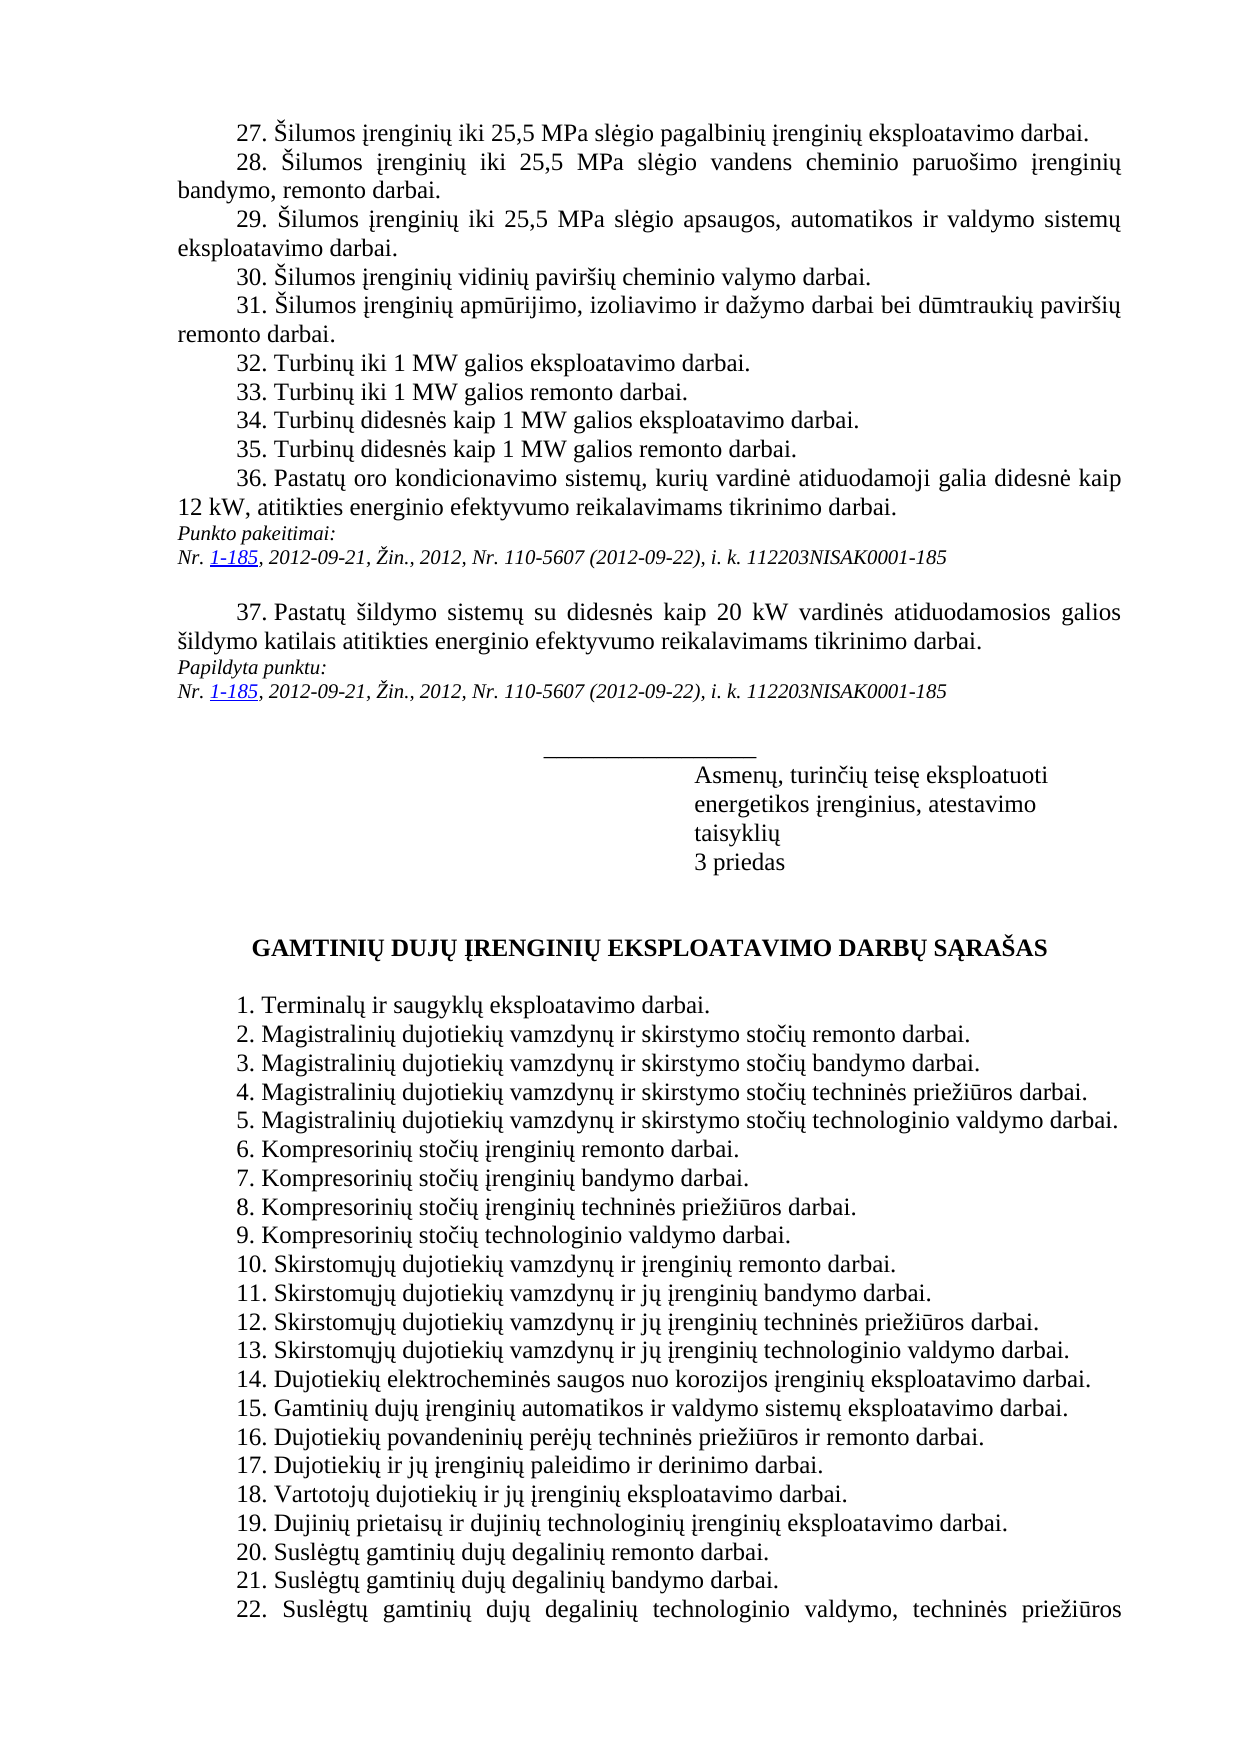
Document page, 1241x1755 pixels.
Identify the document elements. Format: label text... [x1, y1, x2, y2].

text 20. Suslėgtų gamtinių dujų degalinių remonto darbai. [177, 1537, 1122, 1566]
text Nr. 1-185, 2012-09-21, Žin., 2012, Nr. 110-5607 (2012-09-22), i. k. 112203NISAK0001-185 [177, 545, 1122, 569]
text Asmenų, turinčių teisę eksploatuoti [177, 761, 1122, 789]
text 1. Terminalų ir saugyklų eksploatavimo darbai. [177, 991, 1122, 1019]
text 2. Magistralinių dujotiekių vamzdynų ir skirstymo stočių remonto darbai. [177, 1019, 1122, 1048]
text 11. Skirstomųjų dujotiekių vamzdynų ir jų įrenginių bandymo darbai. [177, 1278, 1122, 1307]
text 3. Magistralinių dujotiekių vamzdynų ir skirstymo stočių bandymo darbai. [177, 1048, 1122, 1077]
text 37. Pastatų šildymo sistemų su didesnės kaip 20 kW vardinės atiduodamosios galios šildymo katilais atitikties energinio efektyvumo reikalavimams tikrinimo darbai. [177, 597, 1122, 655]
text 19. Dujinių prietaisų ir dujinių technologinių įrenginių eksploatavimo darbai. [177, 1508, 1122, 1537]
text energetikos įrenginius, atestavimo [177, 789, 1122, 818]
text 12. Skirstomųjų dujotiekių vamzdynų ir jų įrenginių techninės priežiūros darbai. [177, 1307, 1122, 1336]
text 35. Turbinų didesnės kaip 1 MW galios remonto darbai. [177, 434, 1122, 463]
text _________________ [177, 732, 1122, 761]
text Papildyta punktu: [177, 655, 1122, 679]
text 17. Dujotiekių ir jų įrenginių paleidimo ir derinimo darbai. [177, 1451, 1122, 1479]
text 13. Skirstomųjų dujotiekių vamzdynų ir jų įrenginių technologinio valdymo darbai. [177, 1336, 1122, 1364]
text Punkto pakeitimai: [177, 521, 1122, 545]
text 3 priedas [177, 847, 1122, 876]
text Nr. 1-185, 2012-09-21, Žin., 2012, Nr. 110-5607 (2012-09-22), i. k. 112203NISAK0001-185 [177, 679, 1122, 703]
text 8. Kompresorinių stočių įrenginių techninės priežiūros darbai. [177, 1192, 1122, 1221]
text 6. Kompresorinių stočių įrenginių remonto darbai. [177, 1134, 1122, 1163]
text 30. Šilumos įrenginių vidinių paviršių cheminio valymo darbai. [177, 262, 1122, 291]
text 16. Dujotiekių povandeninių perėjų techninės priežiūros ir remonto darbai. [177, 1422, 1122, 1451]
text 27. Šilumos įrenginių iki 25,5 MPa slėgio pagalbinių įrenginių eksploatavimo darbai. [177, 118, 1122, 147]
text 36. Pastatų oro kondicionavimo sistemų, kurių vardinė atiduodamoji galia didesnė kaip 12 kW, atitikties energinio efektyvumo reikalavimams tikrinimo darbai. [177, 463, 1122, 521]
text 7. Kompresorinių stočių įrenginių bandymo darbai. [177, 1163, 1122, 1192]
text 31. Šilumos įrenginių apmūrijimo, izoliavimo ir dažymo darbai bei dūmtraukių paviršių remonto darbai. [177, 291, 1122, 348]
text 4. Magistralinių dujotiekių vamzdynų ir skirstymo stočių techninės priežiūros darbai. [177, 1077, 1122, 1106]
text 21. Suslėgtų gamtinių dujų degalinių bandymo darbai. [177, 1566, 1122, 1594]
text 18. Vartotojų dujotiekių ir jų įrenginių eksploatavimo darbai. [177, 1479, 1122, 1508]
text 32. Turbinų iki 1 MW galios eksploatavimo darbai. [177, 348, 1122, 377]
text 22. Suslėgtų gamtinių dujų degalinių technologinio valdymo, techninės priežiūros [177, 1594, 1122, 1623]
text taisyklių [177, 818, 1122, 847]
text 14. Dujotiekių elektrocheminės saugos nuo korozijos įrenginių eksploatavimo darbai. [177, 1364, 1122, 1393]
text 33. Turbinų iki 1 MW galios remonto darbai. [177, 377, 1122, 406]
text 5. Magistralinių dujotiekių vamzdynų ir skirstymo stočių technologinio valdymo darbai. [177, 1106, 1122, 1134]
text 34. Turbinų didesnės kaip 1 MW galios eksploatavimo darbai. [177, 406, 1122, 434]
text GAMTINIŲ DUJŲ ĮRENGINIŲ EKSPLOATAVIMO DARBŲ SĄRAŠAS [177, 933, 1122, 962]
text 9. Kompresorinių stočių technologinio valdymo darbai. [177, 1221, 1122, 1249]
text 29. Šilumos įrenginių iki 25,5 MPa slėgio apsaugos, automatikos ir valdymo sistemų eksploatavimo darbai. [177, 204, 1122, 262]
text 15. Gamtinių dujų įrenginių automatikos ir valdymo sistemų eksploatavimo darbai. [177, 1393, 1122, 1422]
text 28. Šilumos įrenginių iki 25,5 MPa slėgio vandens cheminio paruošimo įrenginių bandymo, remonto darbai. [177, 147, 1122, 204]
text 10. Skirstomųjų dujotiekių vamzdynų ir įrenginių remonto darbai. [177, 1249, 1122, 1278]
